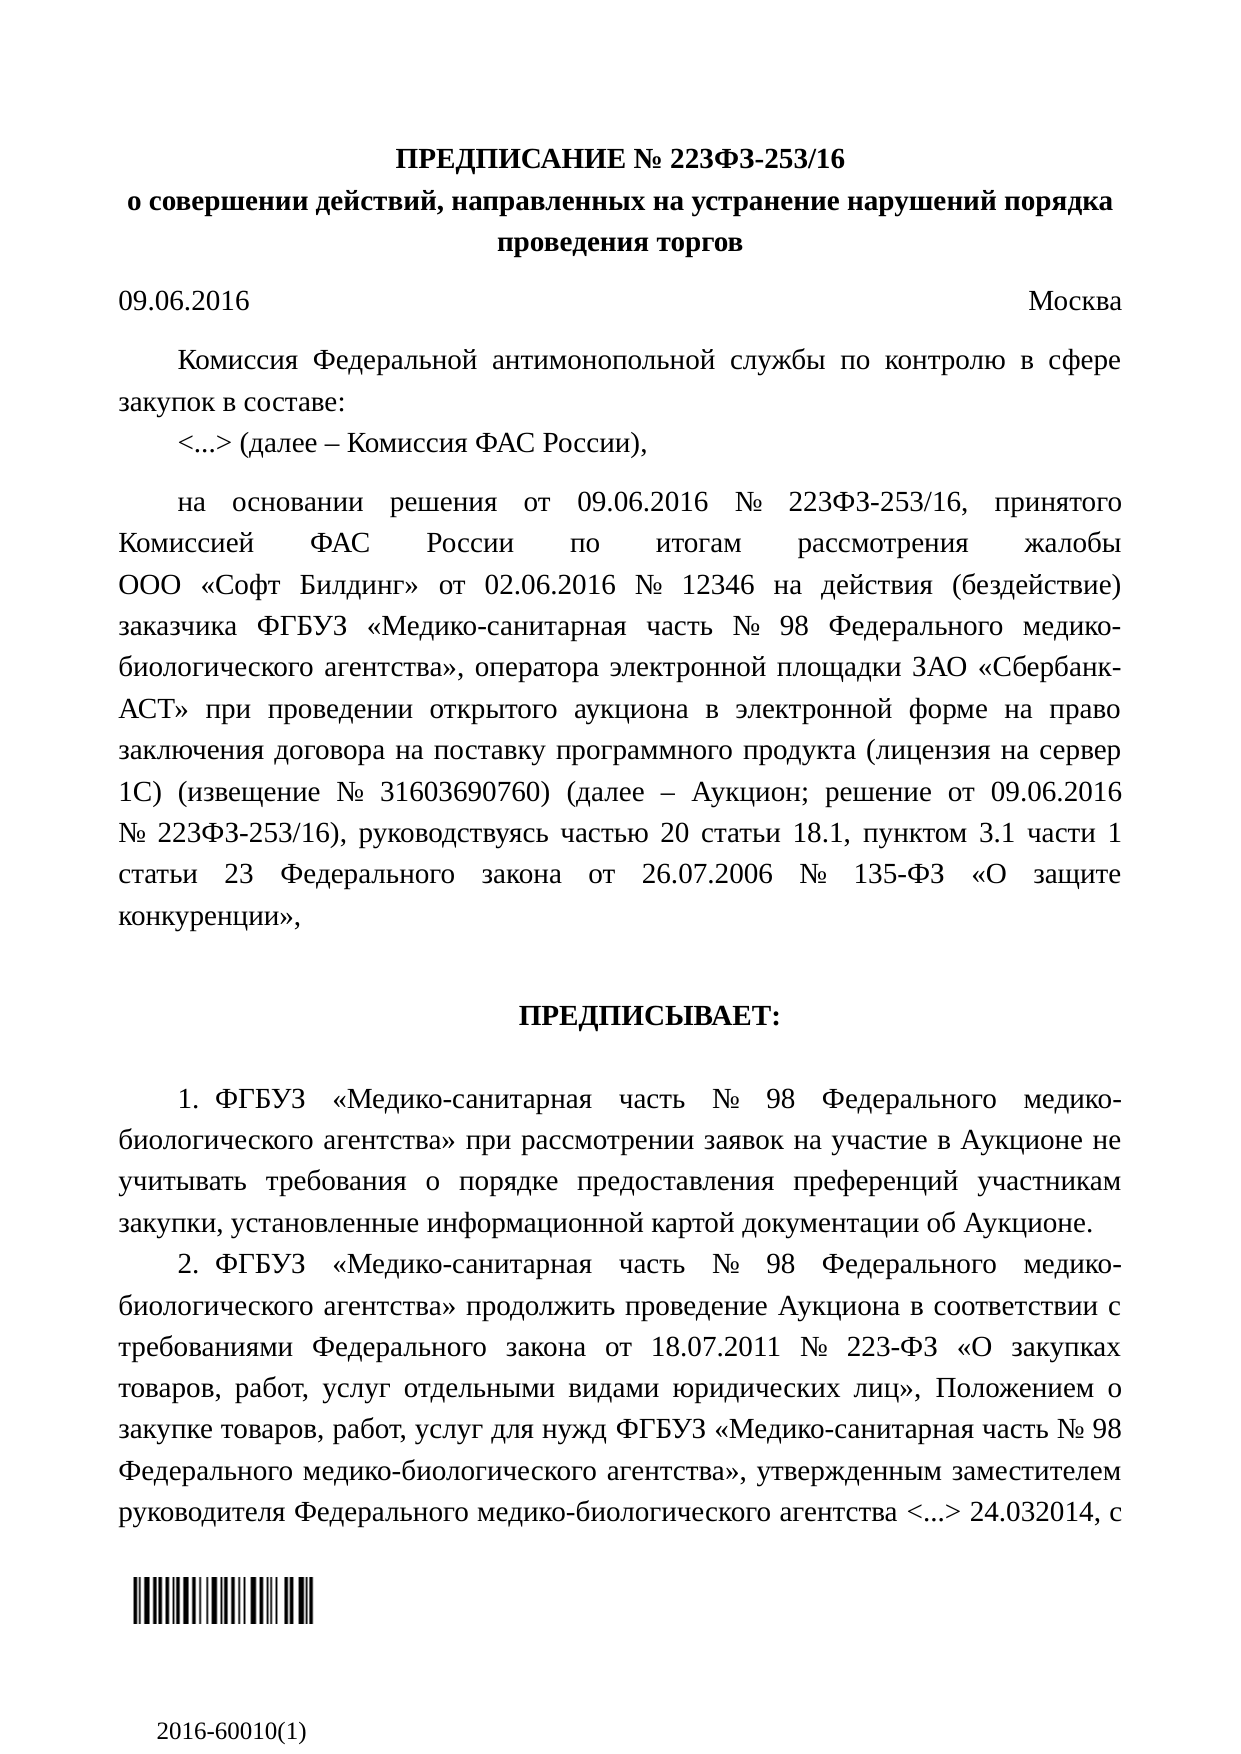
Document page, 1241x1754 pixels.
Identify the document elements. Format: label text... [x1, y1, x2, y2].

picture [118, 1577, 331, 1624]
text Комиссия Федеральной антимонопольной службы по контролю в сфере закупок в составе: [118, 337, 1122, 419]
text 09.06.2016 Москва [118, 278, 1122, 319]
list ФГБУЗ «Медико-санитарная часть № 98 Федерального медико-биологического агентства» продолжить проведение Аукциона в соответствии с требованиями Федерального закона от 18.07.2011 № 223-ФЗ «О закупках товаров, работ, услуг отдельными видами юридических лиц», Положением о закупке товаров, работ, услуг для нужд ФГБУЗ «Медико-санитарная часть № 98 Федерального медико-биологического агентства», утвержденным заместителем руководителя Федерального медико-биологического агентства <...> 24.032014, с [118, 1241, 1122, 1530]
text ПРЕДПИСАНИЕ № 223ФЗ-253/16 [118, 136, 1122, 177]
text ПРЕДПИСЫВАЕТ: [118, 992, 1122, 1034]
text на основании решения от 09.06.2016 № 223ФЗ-253/16, принятого Комиссией ФАС России по итогам рассмотрения жалобы ООО «Софт Билдинг» от 02.06.2016 № 12346 на действия (бездействие) заказчика ФГБУЗ «Медико-санитарная часть № 98 Федерального медико-биологического агентства», оператора электронной площадки ЗАО «Сбербанк-АСТ» при проведении открытого аукциона в электронной форме на право заключения договора на поставку программного продукта (лицензия на сервер 1С) (извещение № 31603690760) (далее – Аукцион; решение от 09.06.2016 № 223ФЗ-253/16), руководствуясь частью 20 статьи 18.1, пунктом 3.1 части 1 статьи 23 Федерального закона от 26.07.2006 № 135-ФЗ «О защите конкуренции», [118, 478, 1122, 933]
text о совершении действий, направленных на устранение нарушений порядка проведения торгов [118, 177, 1122, 260]
list ФГБУЗ «Медико-санитарная часть № 98 Федерального медико-биологического агентства» при рассмотрении заявок на участие в Аукционе не учитывать требования о порядке предоставления преференций участникам закупки, установленные информационной картой документации об Аукционе. [118, 1075, 1122, 1241]
text <...> (далее – Комиссия ФАС России), [118, 419, 1122, 461]
